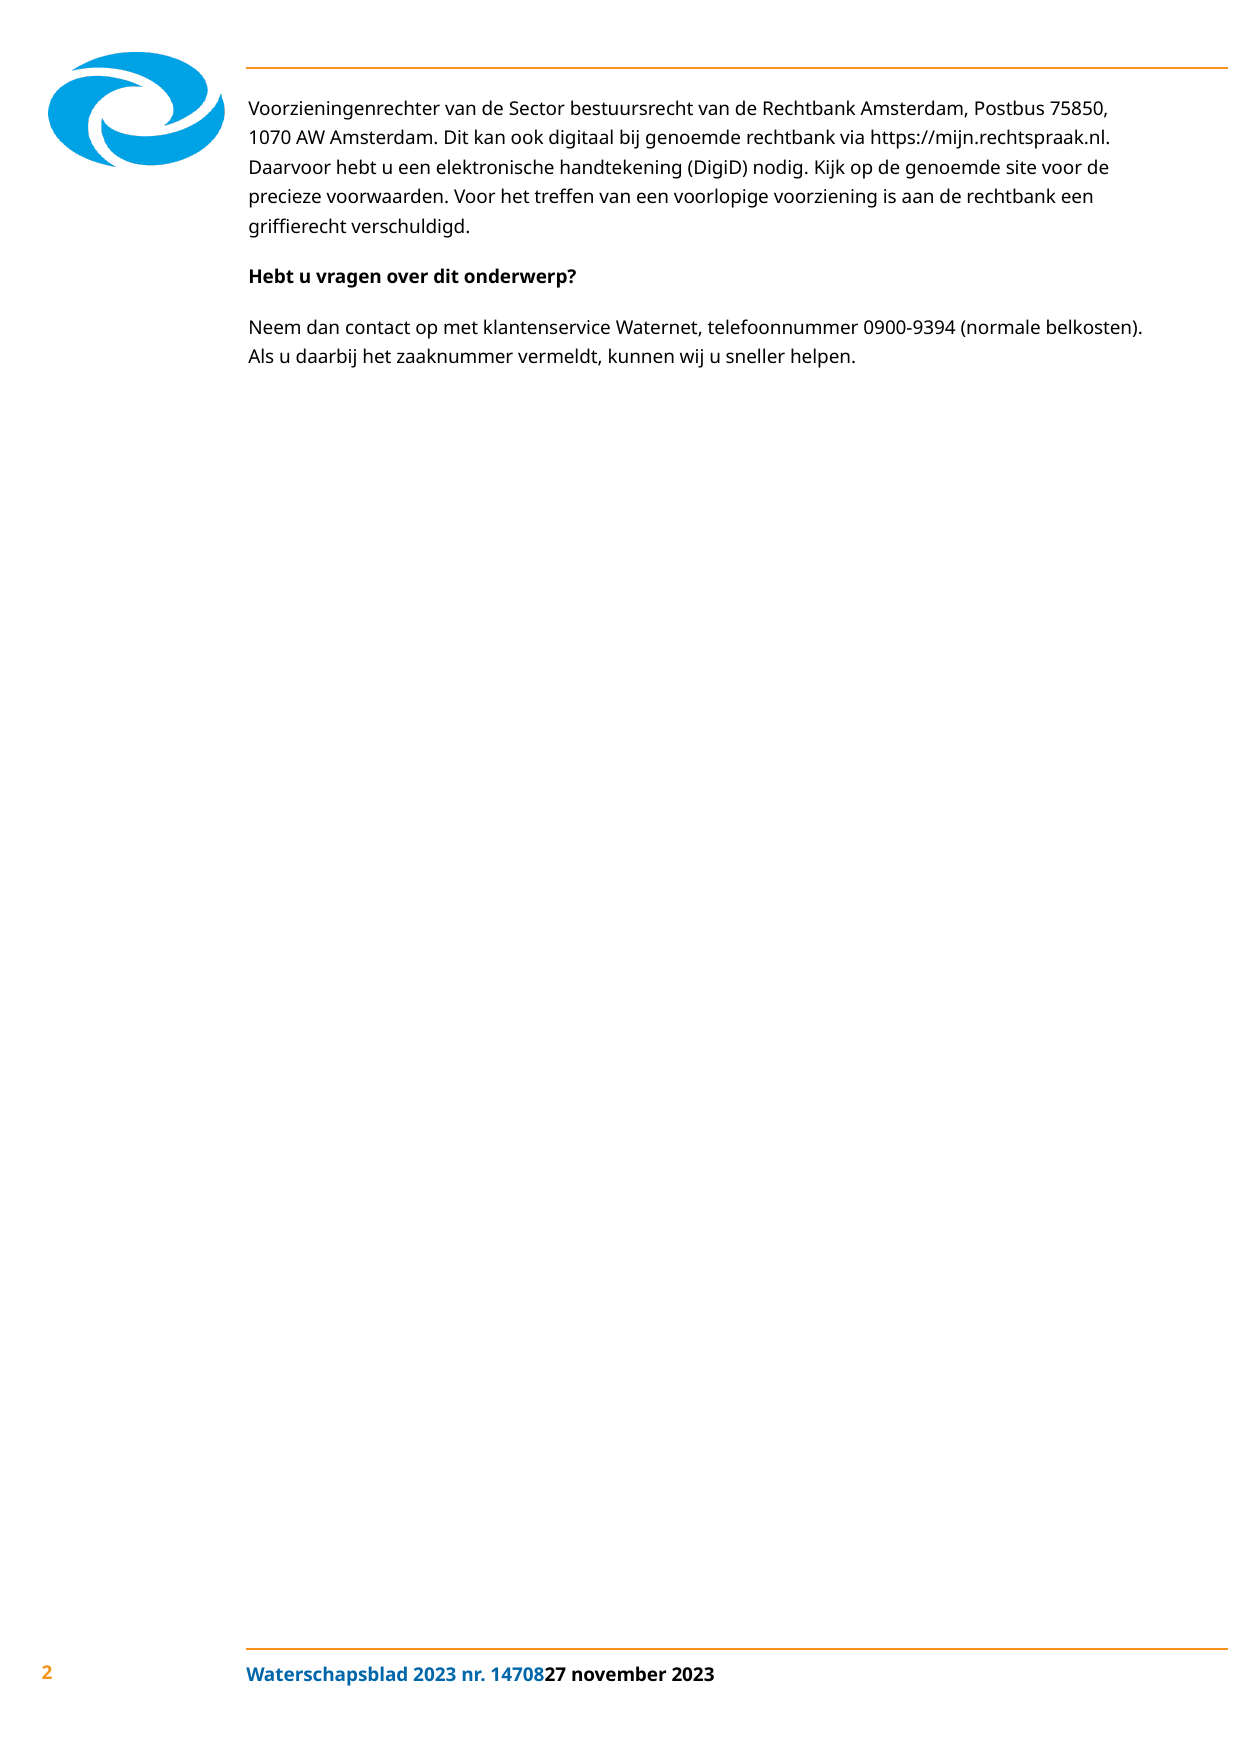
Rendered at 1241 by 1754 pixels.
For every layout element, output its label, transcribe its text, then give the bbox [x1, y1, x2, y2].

picture [41, 47, 231, 172]
text Neem dan contact op met klantenservice Waternet, telefoonnummer 0900-9394 (normale belkosten). Als u daarbij het zaaknummer vermeldt, kunnen wij u sneller helpen. [248, 314, 1152, 369]
text Hebt u vragen over dit onderwerp? [248, 263, 1152, 289]
text Voorzieningenrechter van de Sector bestuursrecht van de Rechtbank Amsterdam, Postbus 75850, 1070 AW Amsterdam. Dit kan ook digitaal bij genoemde rechtbank via https://mijn.rechtspraak.nl. Daarvoor hebt u een elektronische handtekening (DigiD) nodig. Kijk op de genoemde site voor de precieze voorwaarden. Voor het treffen van een voorlopige voorziening is aan de rechtbank een griffierecht verschuldigd. [248, 95, 1152, 239]
